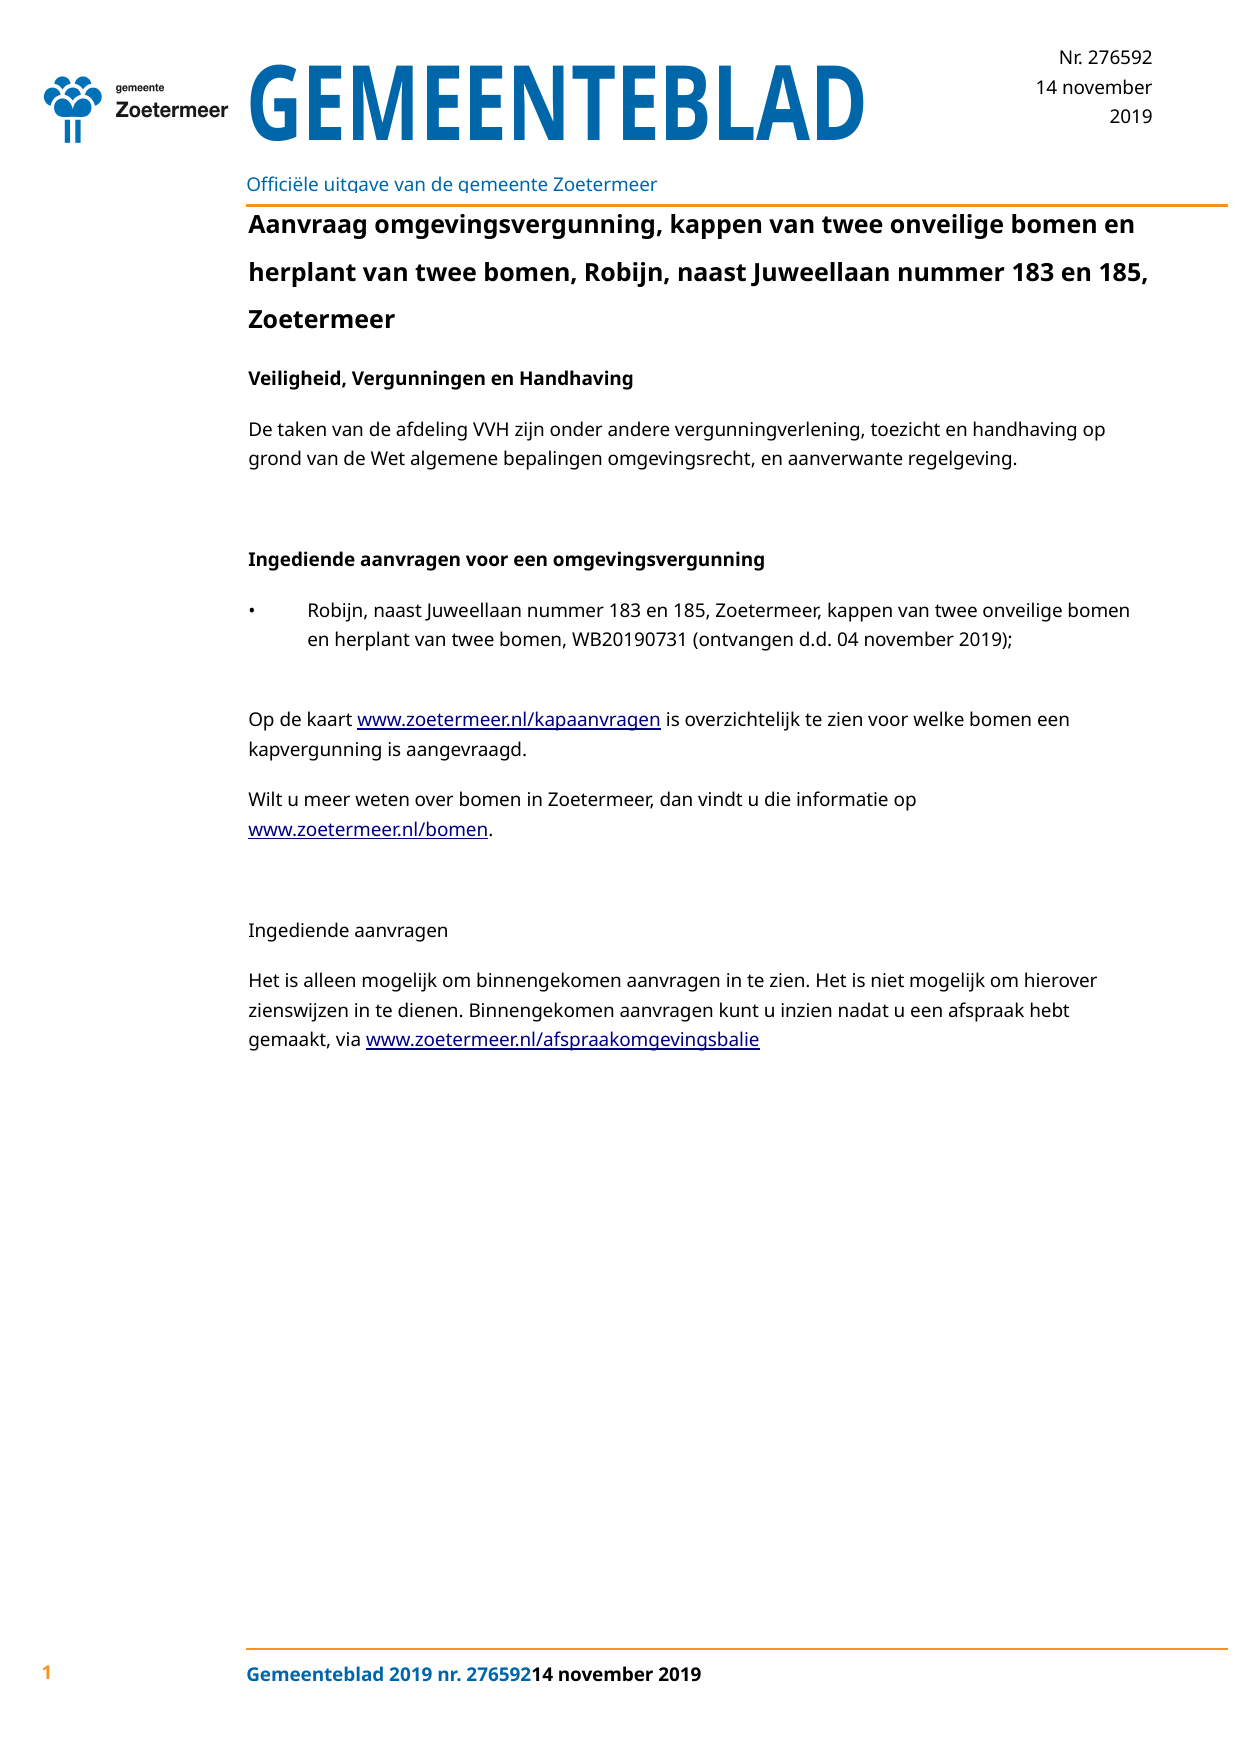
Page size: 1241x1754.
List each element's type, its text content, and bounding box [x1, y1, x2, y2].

text De taken van de afdeling VVH zijn onder andere vergunningverlening, toezicht en handhaving op grond van de Wet algemene bepalingen omgevingsrecht, en aanverwante regelgeving. [248, 416, 1152, 471]
list Robijn, naast Juweellaan nummer 183 en 185, Zoetermeer, kappen van twee onveilige bomen en herplant van twee bomen, WB20190731 (ontvangen d.d. 04 november 2019); [248, 597, 1152, 652]
text Het is alleen mogelijk om binnengekomen aanvragen in te zien. Het is niet mogelijk om hierover zienswijzen in te dienen. Binnengekomen aanvragen kunt u inzien nadat u een afspraak hebt gemaakt, via www.zoetermeer.nl/afspraakomgevingsbalie [248, 967, 1152, 1052]
text Aanvraag omgevingsvergunning, kappen van twee onveilige bomen en herplant van twee bomen, Robijn, naast Juweellaan nummer 183 en 185, Zoetermeer [248, 207, 1152, 336]
text Ingediende aanvragen [248, 917, 1152, 942]
text Veiligheid, Vergunningen en Handhaving [248, 366, 1152, 391]
picture [41, 47, 231, 172]
text Op de kaart www.zoetermeer.nl/kapaanvragen is overzichtelijk te zien voor welke bomen een kapvergunning is aangevraagd. [248, 706, 1152, 762]
text Ingediende aanvragen voor een omgevingsvergunning [248, 546, 1152, 572]
text Wilt u meer weten over bomen in Zoetermeer, dan vindt u die informatie op www.zoetermeer.nl/bomen. [248, 786, 1152, 842]
